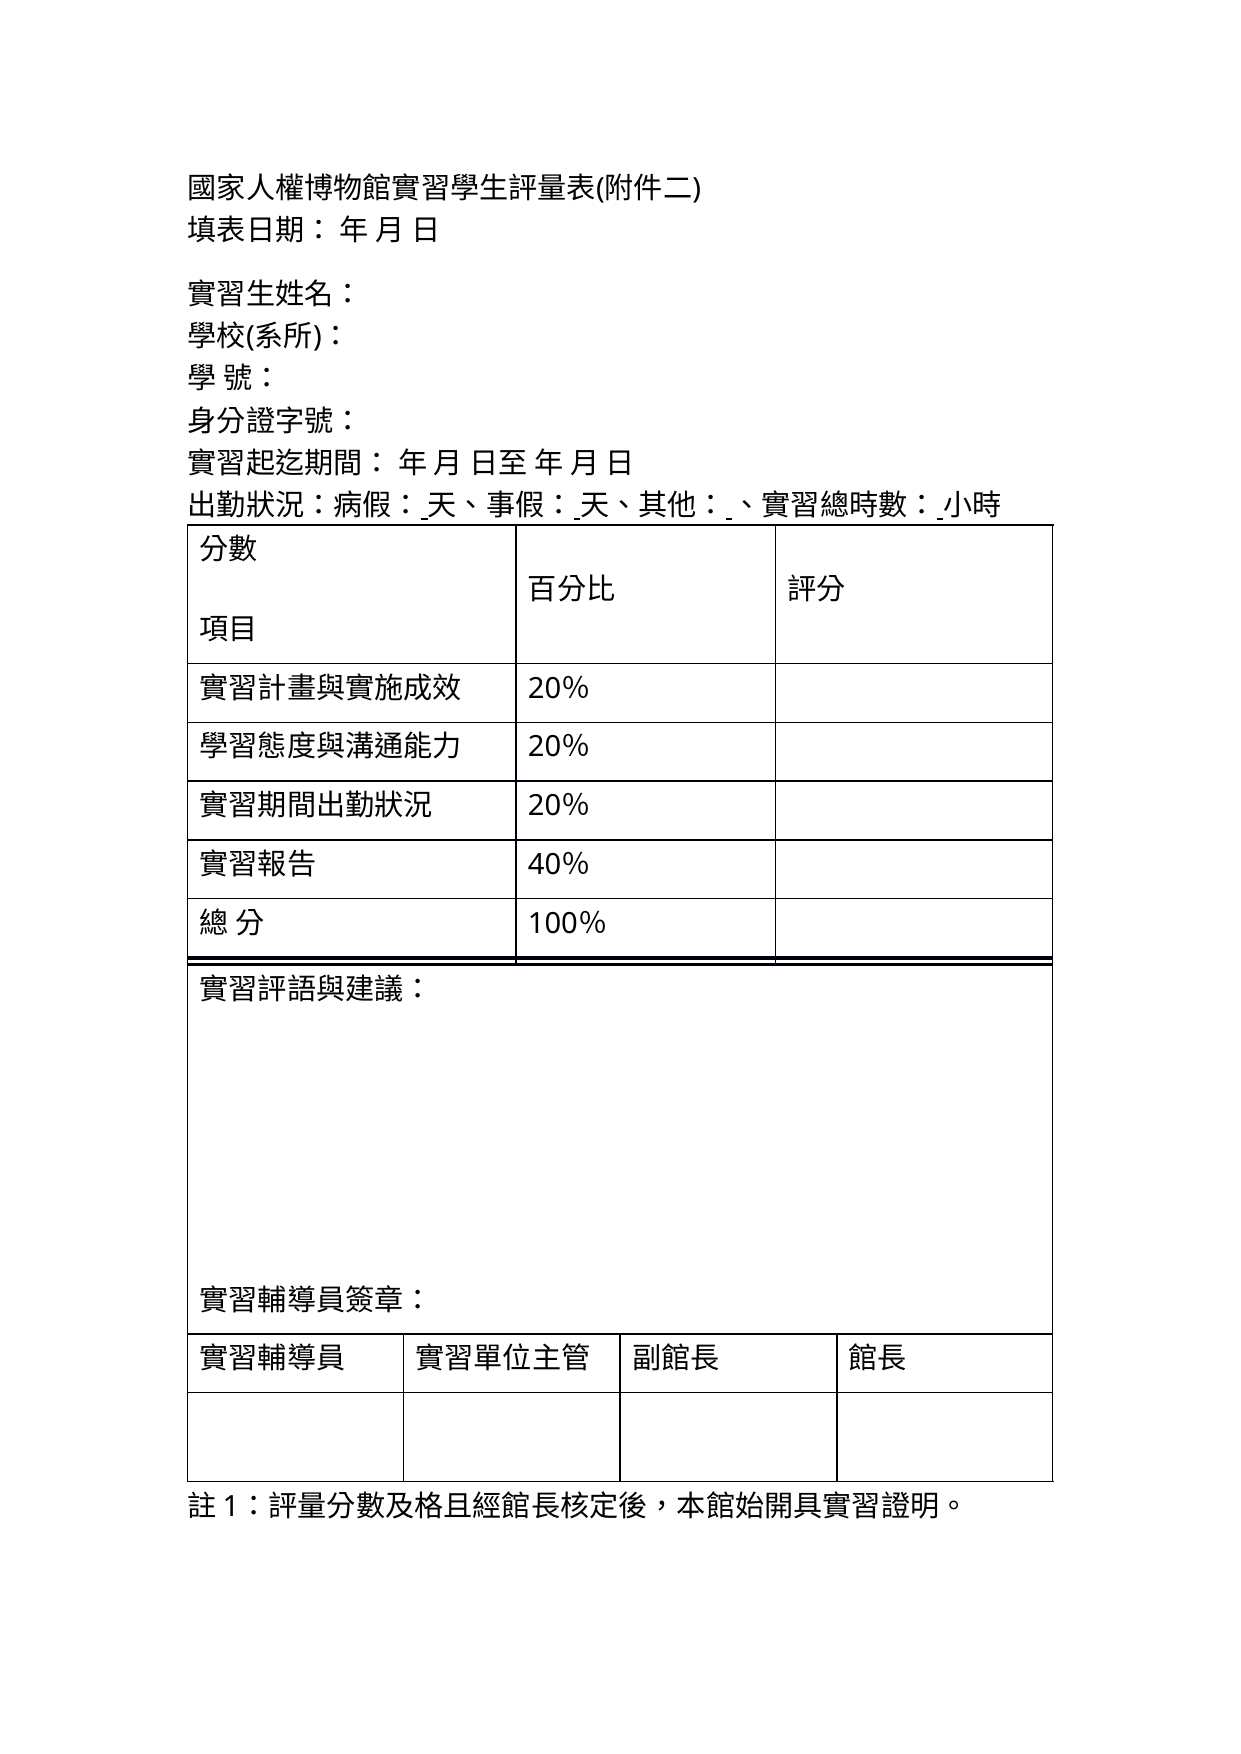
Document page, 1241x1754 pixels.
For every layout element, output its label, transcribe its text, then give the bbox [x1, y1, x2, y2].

text 身分證字號： [187, 397, 1053, 439]
table_cell [838, 1393, 1052, 1481]
table_cell [776, 664, 1052, 721]
table_cell 實習計畫與實施成效 [188, 664, 515, 721]
table_cell 20％ [517, 723, 775, 780]
table_cell 實習期間出勤狀況 [188, 782, 515, 839]
text 註1：評量分數及格且經館長核定後，本館始開具實習證明。 [187, 1482, 1053, 1525]
table_cell 20％ [517, 782, 775, 839]
text 填表日期： 年 月 日 [187, 207, 1053, 249]
table_cell [776, 841, 1052, 898]
table_header 百分比 [517, 526, 775, 663]
table_cell [776, 782, 1052, 839]
table_cell 40％ [517, 841, 775, 898]
table_cell [776, 723, 1052, 780]
table_cell 總 分 [188, 899, 515, 956]
table_cell 100％ [517, 899, 775, 956]
table_cell 實習輔導員 [188, 1335, 403, 1392]
table_cell 學習態度與溝通能力 [188, 723, 515, 780]
table_cell 副館長 [621, 1335, 836, 1392]
table_cell 實習單位主管 [404, 1335, 619, 1392]
table_cell [188, 1393, 403, 1481]
text 實習起迄期間： 年 月 日至 年 月 日 [187, 439, 1053, 482]
text 學校(系所)： [187, 313, 1053, 355]
table_cell [621, 1393, 836, 1481]
text 學 號： [187, 355, 1053, 397]
table_cell [404, 1393, 619, 1481]
table_header 評分 [776, 526, 1052, 663]
table_header 分數 項目 [188, 526, 515, 663]
table_cell 20％ [517, 664, 775, 721]
table_cell 實習評語與建議： 實習輔導員簽章： [188, 966, 1052, 1333]
table_cell 實習報告 [188, 841, 515, 898]
text 實習生姓名： [187, 270, 1053, 313]
table_cell [776, 899, 1052, 956]
table_cell 館長 [838, 1335, 1052, 1392]
text 國家人權博物館實習學生評量表(附件二) [187, 164, 1053, 207]
text 出勤狀況：病假： 天、事假： 天、其他： 、實習總時數： 小時 [187, 482, 1053, 524]
